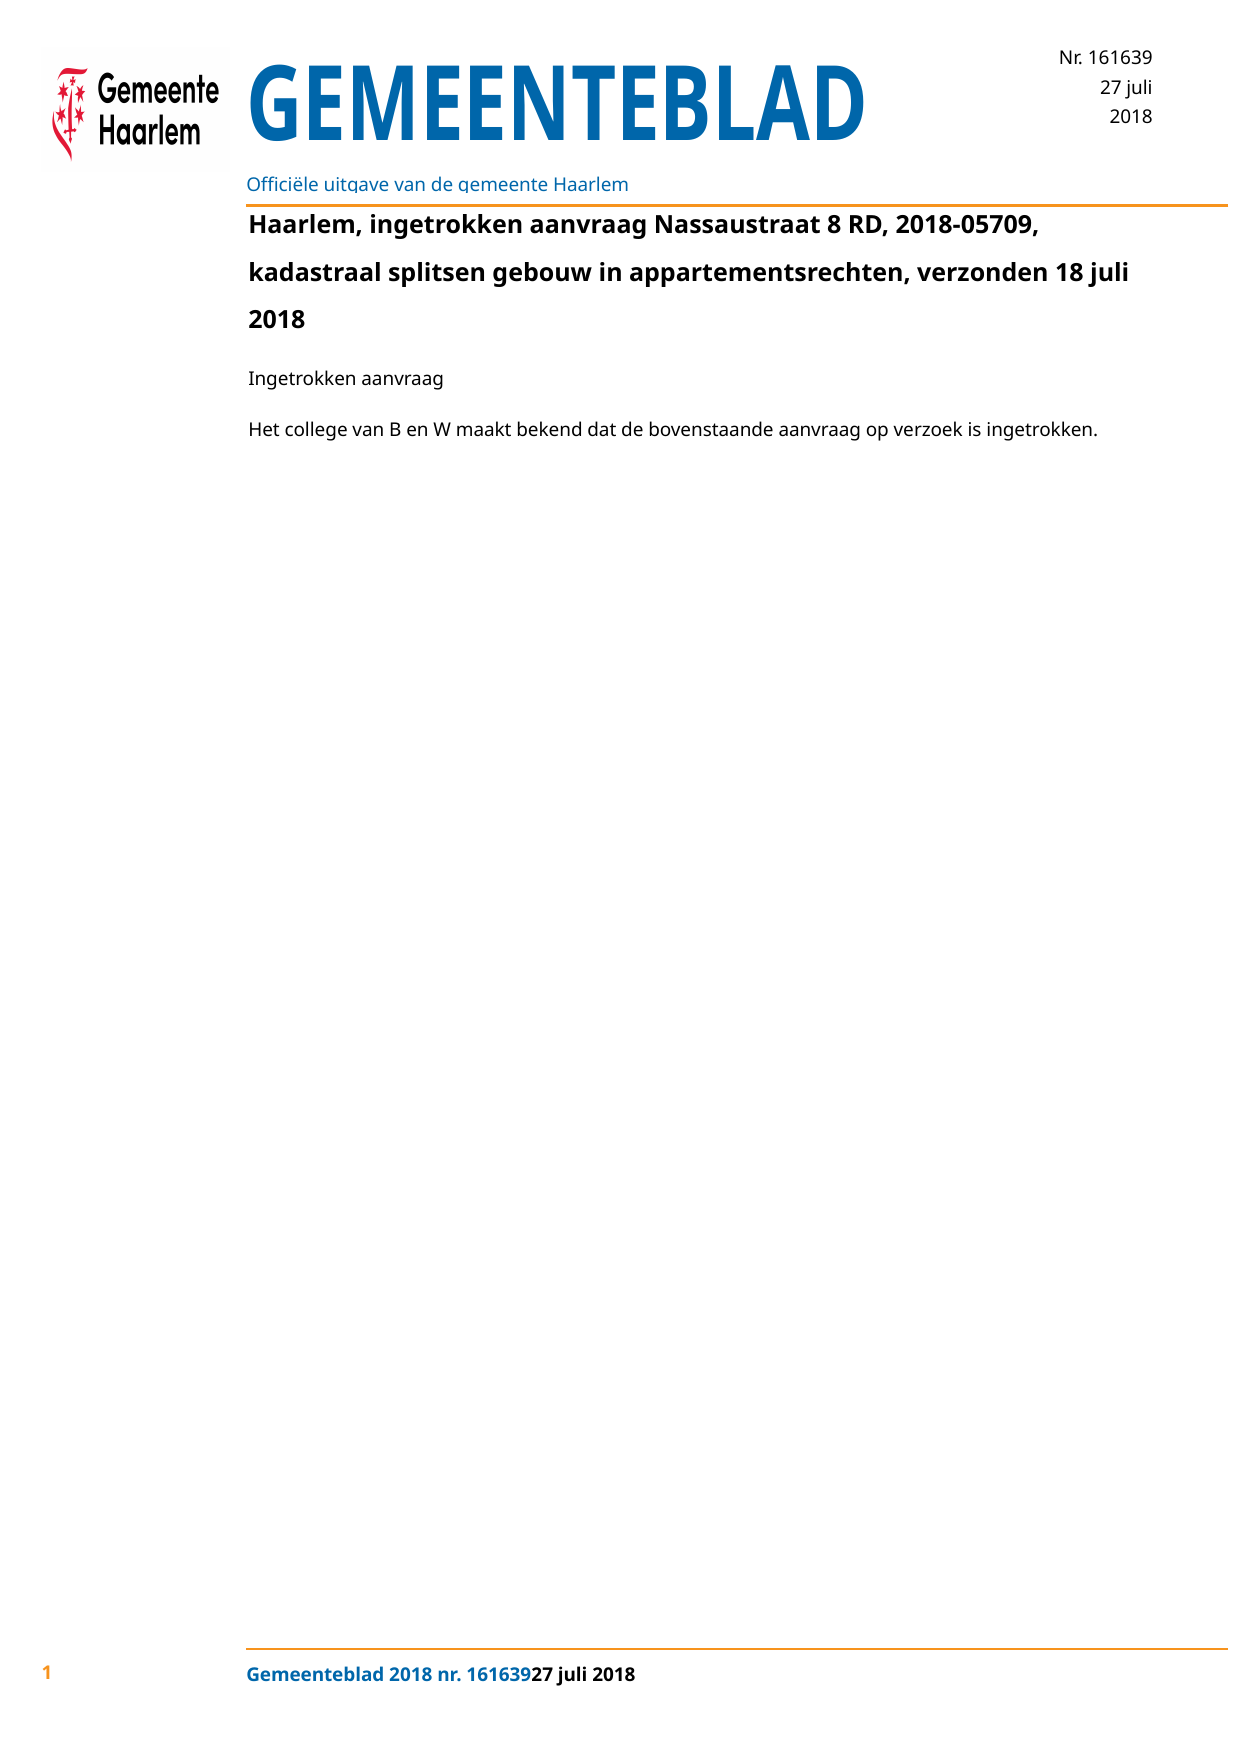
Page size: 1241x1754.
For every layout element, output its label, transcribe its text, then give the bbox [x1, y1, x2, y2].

picture [41, 47, 231, 172]
text Het college van B en W maakt bekend dat de bovenstaande aanvraag op verzoek is ingetrokken. [248, 416, 1152, 442]
text Ingetrokken aanvraag [248, 366, 1152, 391]
text Haarlem, ingetrokken aanvraag Nassaustraat 8 RD, 2018-05709, kadastraal splitsen gebouw in appartementsrechten, verzonden 18 juli 2018 [248, 207, 1152, 336]
